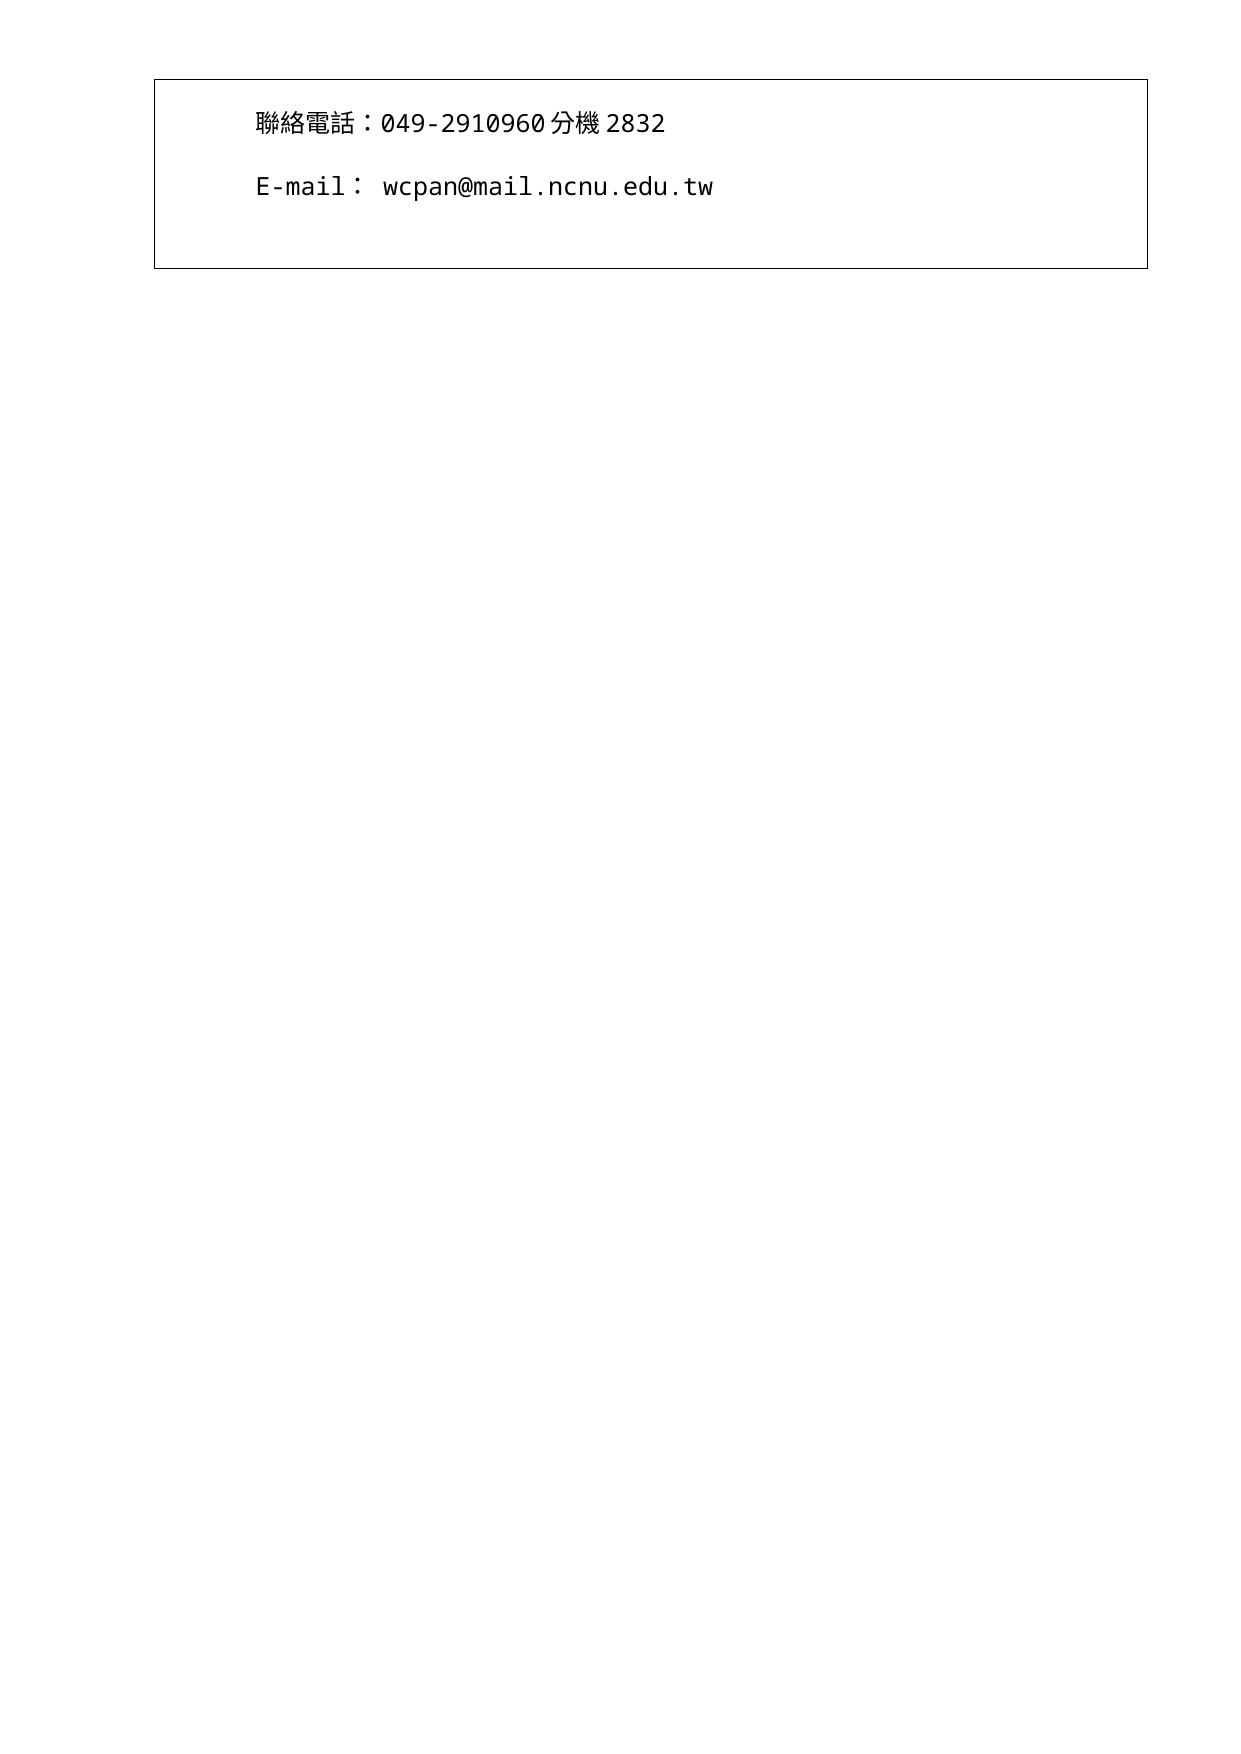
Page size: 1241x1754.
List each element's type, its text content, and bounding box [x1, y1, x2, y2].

table_cell 聯絡電話：049-2910960分機2832 E-mail： wcpan@mail.ncnu.edu.tw [155, 80, 1147, 268]
